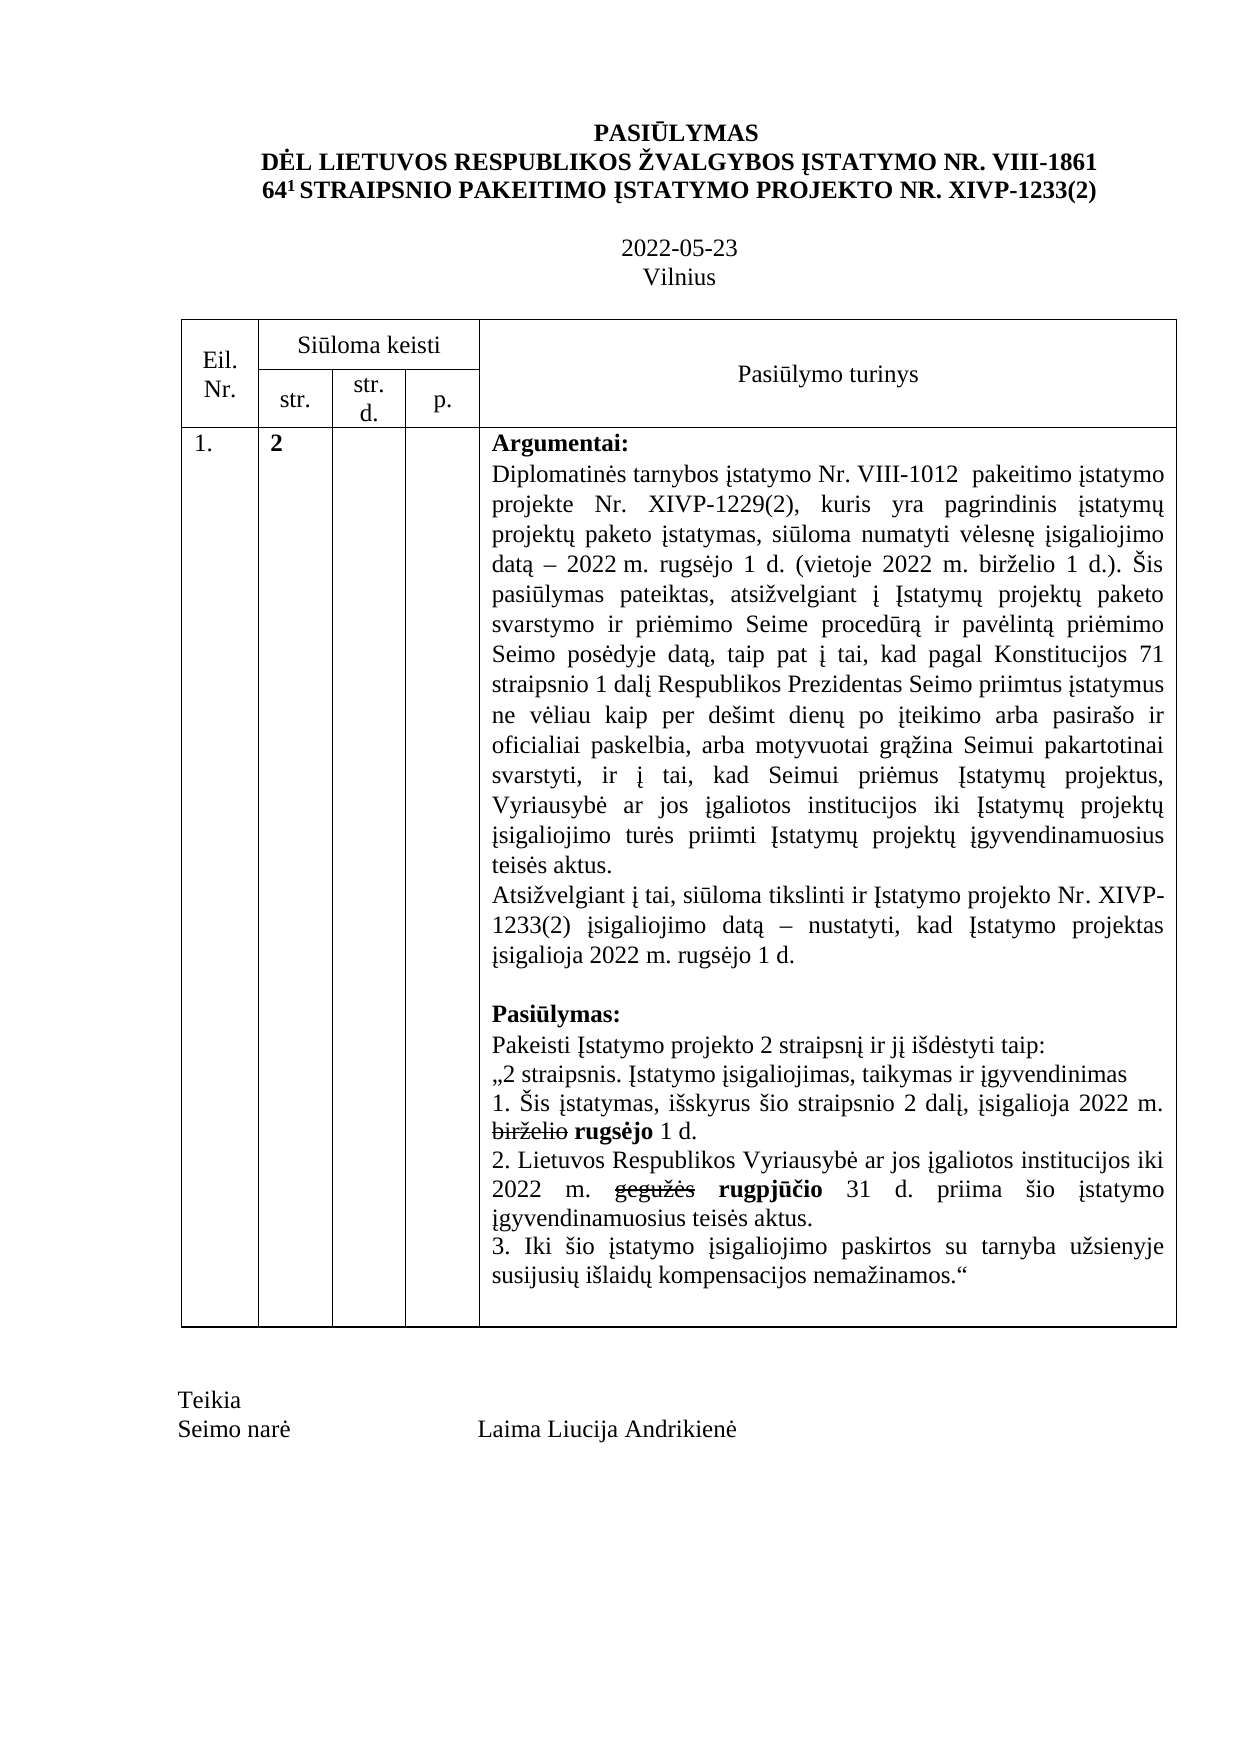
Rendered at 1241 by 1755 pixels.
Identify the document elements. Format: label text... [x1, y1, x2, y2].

table_cell str. d. [333, 370, 405, 427]
table_cell [333, 428, 405, 1326]
text 2022-05-23 [177, 233, 1181, 262]
table_cell 2 [259, 428, 332, 1326]
table_header Eil. Nr. [182, 320, 258, 427]
table_header Siūloma keisti [259, 320, 479, 368]
text Vilnius [177, 262, 1181, 291]
text Teikia [177, 1385, 1181, 1414]
table_cell p. [406, 370, 479, 427]
table_cell 1. [182, 428, 258, 1326]
table_header Pasiūlymo turinys [480, 320, 1176, 427]
text DĖL LIETUVOS RESPUBLIKOS ŽVALGYBOS ĮSTATYMO NR. VIII-1861 641 STRAIPSNIO PAKEITIMO ĮSTATYMO PROJEKTO NR. XIVP-1233(2) [177, 147, 1181, 204]
text PASIŪLYMAS [177, 118, 1181, 147]
table_cell str. [259, 370, 332, 427]
text Seimo narė Laima Liucija Andrikienė [177, 1414, 1181, 1442]
table_cell [406, 428, 479, 1326]
table_cell Argumentai: Diplomatinės tarnybos įstatymo Nr. VIII-1012 pakeitimo įstatymo projekte Nr. XIVP-1229(2), kuris yra pagrindinis įstatymų projektų paketo įstatymas, siūloma numatyti vėlesnę įsigaliojimo datą – 2022 m. rugsėjo 1 d. (vietoje 2022 m. birželio 1 d.). Šis pasiūlymas pateiktas, atsižvelgiant į Įstatymų projektų paketo svarstymo ir priėmimo Seime procedūrą ir pavėlintą priėmimo Seimo posėdyje datą, taip pat į tai, kad pagal Konstitucijos 71 straipsnio 1 dalį Respublikos Prezidentas Seimo priimtus įstatymus ne vėliau kaip per dešimt dienų po įteikimo arba pasirašo ir oficialiai paskelbia, arba motyvuotai grąžina Seimui pakartotinai svarstyti, ir į tai, kad Seimui priėmus Įstatymų projektus, Vyriausybė ar jos įgaliotos institucijos iki Įstatymų projektų įsigaliojimo turės priimti Įstatymų projektų įgyvendinamuosius teisės aktus. Atsižvelgiant į tai, siūloma tikslinti ir Įstatymo projekto Nr. XIVP-1233(2) įsigaliojimo datą – nustatyti, kad Įstatymo projektas įsigalioja 2022 m. rugsėjo 1 d. Pasiūlymas: Pakeisti Įstatymo projekto 2 straipsnį ir jį išdėstyti taip: „2 straipsnis. Įstatymo įsigaliojimas, taikymas ir įgyvendinimas 1. Šis įstatymas, išskyrus šio straipsnio 2 dalį, įsigalioja 2022 m. birželio rugsėjo 1 d. 2. Lietuvos Respublikos Vyriausybė ar jos įgaliotos institucijos iki 2022 m. gegužės rugpjūčio 31 d. priima šio įstatymo įgyvendinamuosius teisės aktus. 3. Iki šio įstatymo įsigaliojimo paskirtos su tarnyba užsienyje susijusių išlaidų kompensacijos nemažinamos.“ [480, 428, 1176, 1326]
